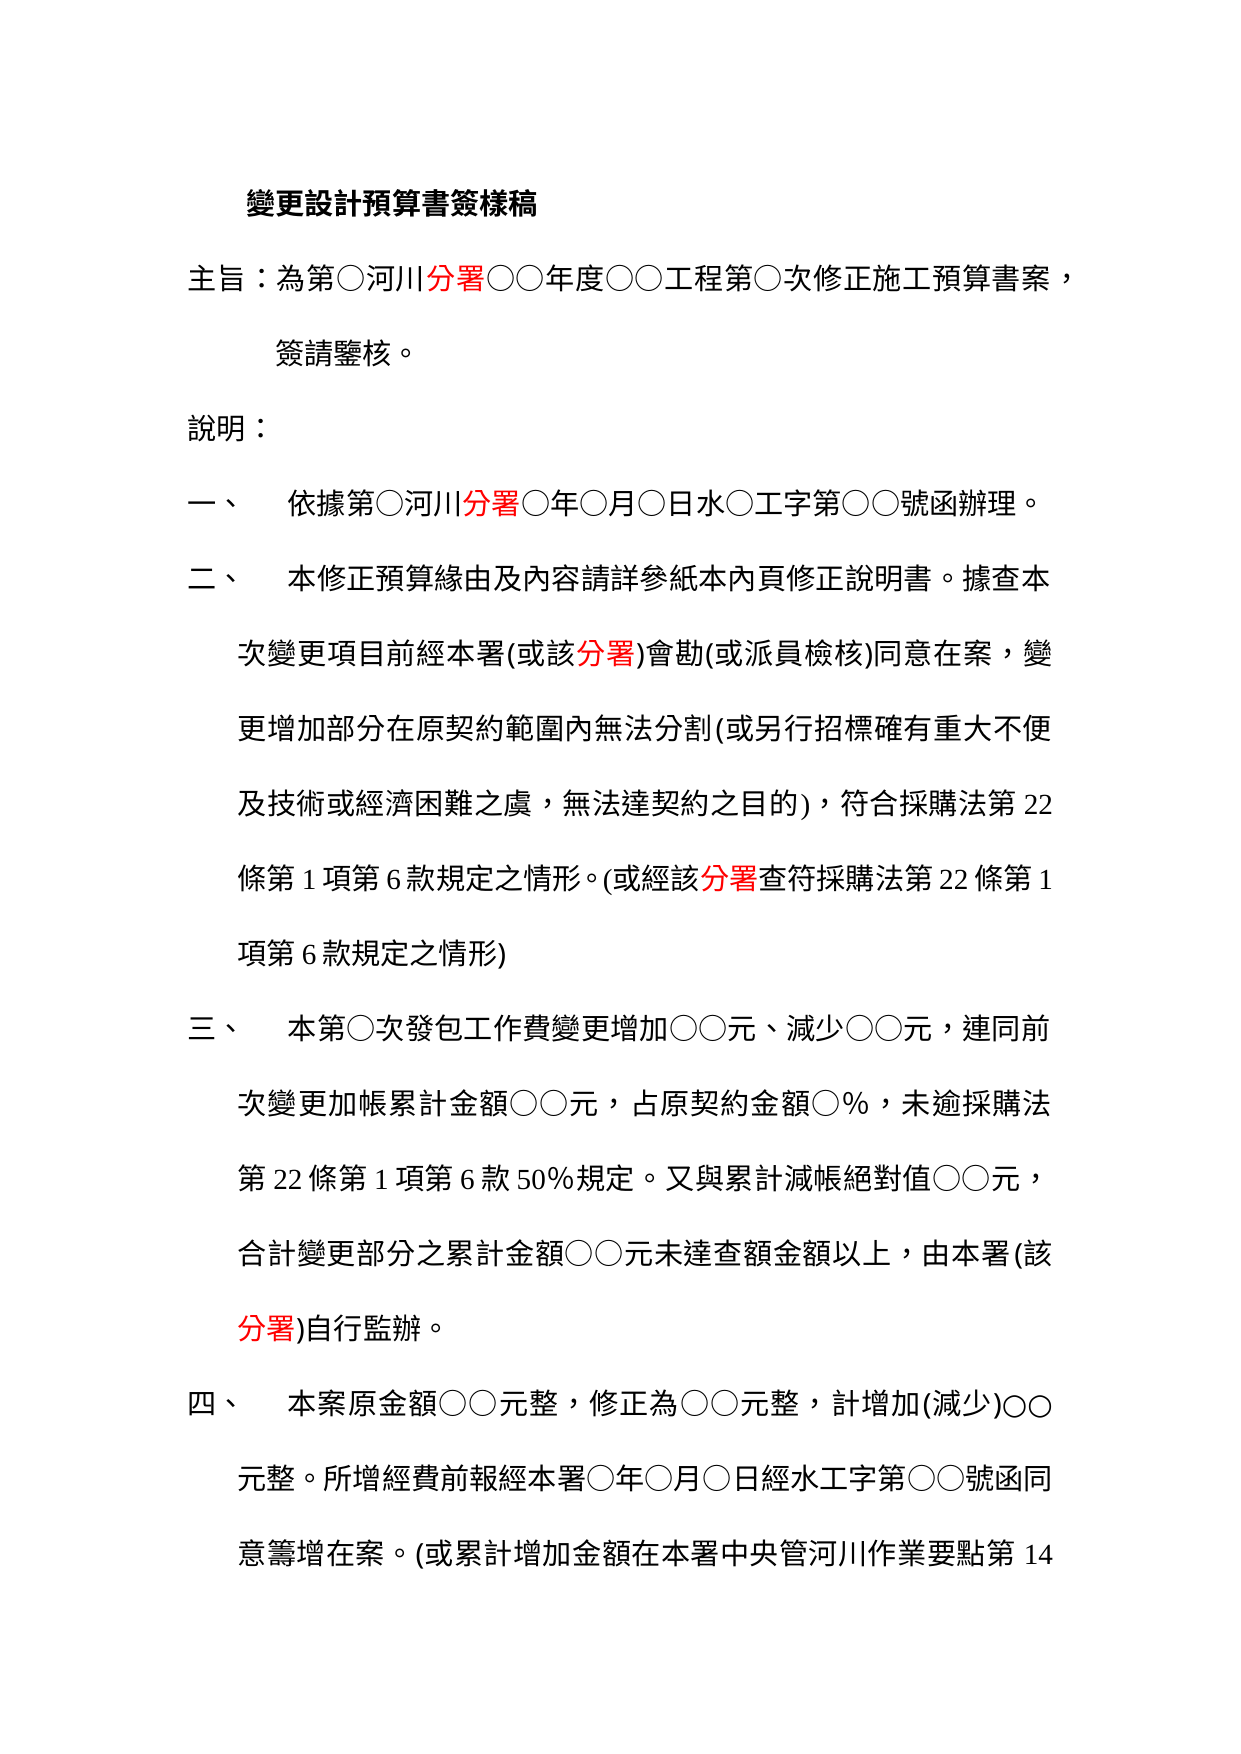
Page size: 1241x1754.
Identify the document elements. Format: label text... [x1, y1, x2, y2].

text 主旨：為第○河川分署○○年度○○工程第○次修正施工預算書案，簽請鑒核。 [187, 239, 1053, 389]
list 依據第○河川分署○年○月○日水○工字第○○號函辦理。 [187, 464, 1053, 539]
list 本修正預算緣由及內容請詳參紙本內頁修正說明書。據查本次變更項目前經本署(或該分署)會勘(或派員檢核)同意在案，變更增加部分在原契約範圍內無法分割(或另行招標確有重大不便及技術或經濟困難之虞，無法達契約之目的)，符合採購法第22條第1項第6款規定之情形。(或經該分署查符採購法第22條第1項第6款規定之情形) [187, 539, 1053, 989]
list 本第○次發包工作費變更增加○○元、減少○○元，連同前次變更加帳累計金額○○元，占原契約金額○％，未逾採購法第22條第1項第6款50％規定。又與累計減帳絕對值○○元，合計變更部分之累計金額○○元未達查額金額以上，由本署(該分署)自行監辦。 [187, 989, 1053, 1364]
list 本案原金額○○元整，修正為○○元整，計增加(減少)○○元整。所增經費前報經本署○年○月○日經水工字第○○號函同意籌增在案。(或累計增加金額在本署中央管河川作業要點第14 [187, 1364, 1053, 1589]
text 說明： [187, 389, 1053, 464]
text 變更設計預算書簽樣稿 [187, 164, 1053, 239]
